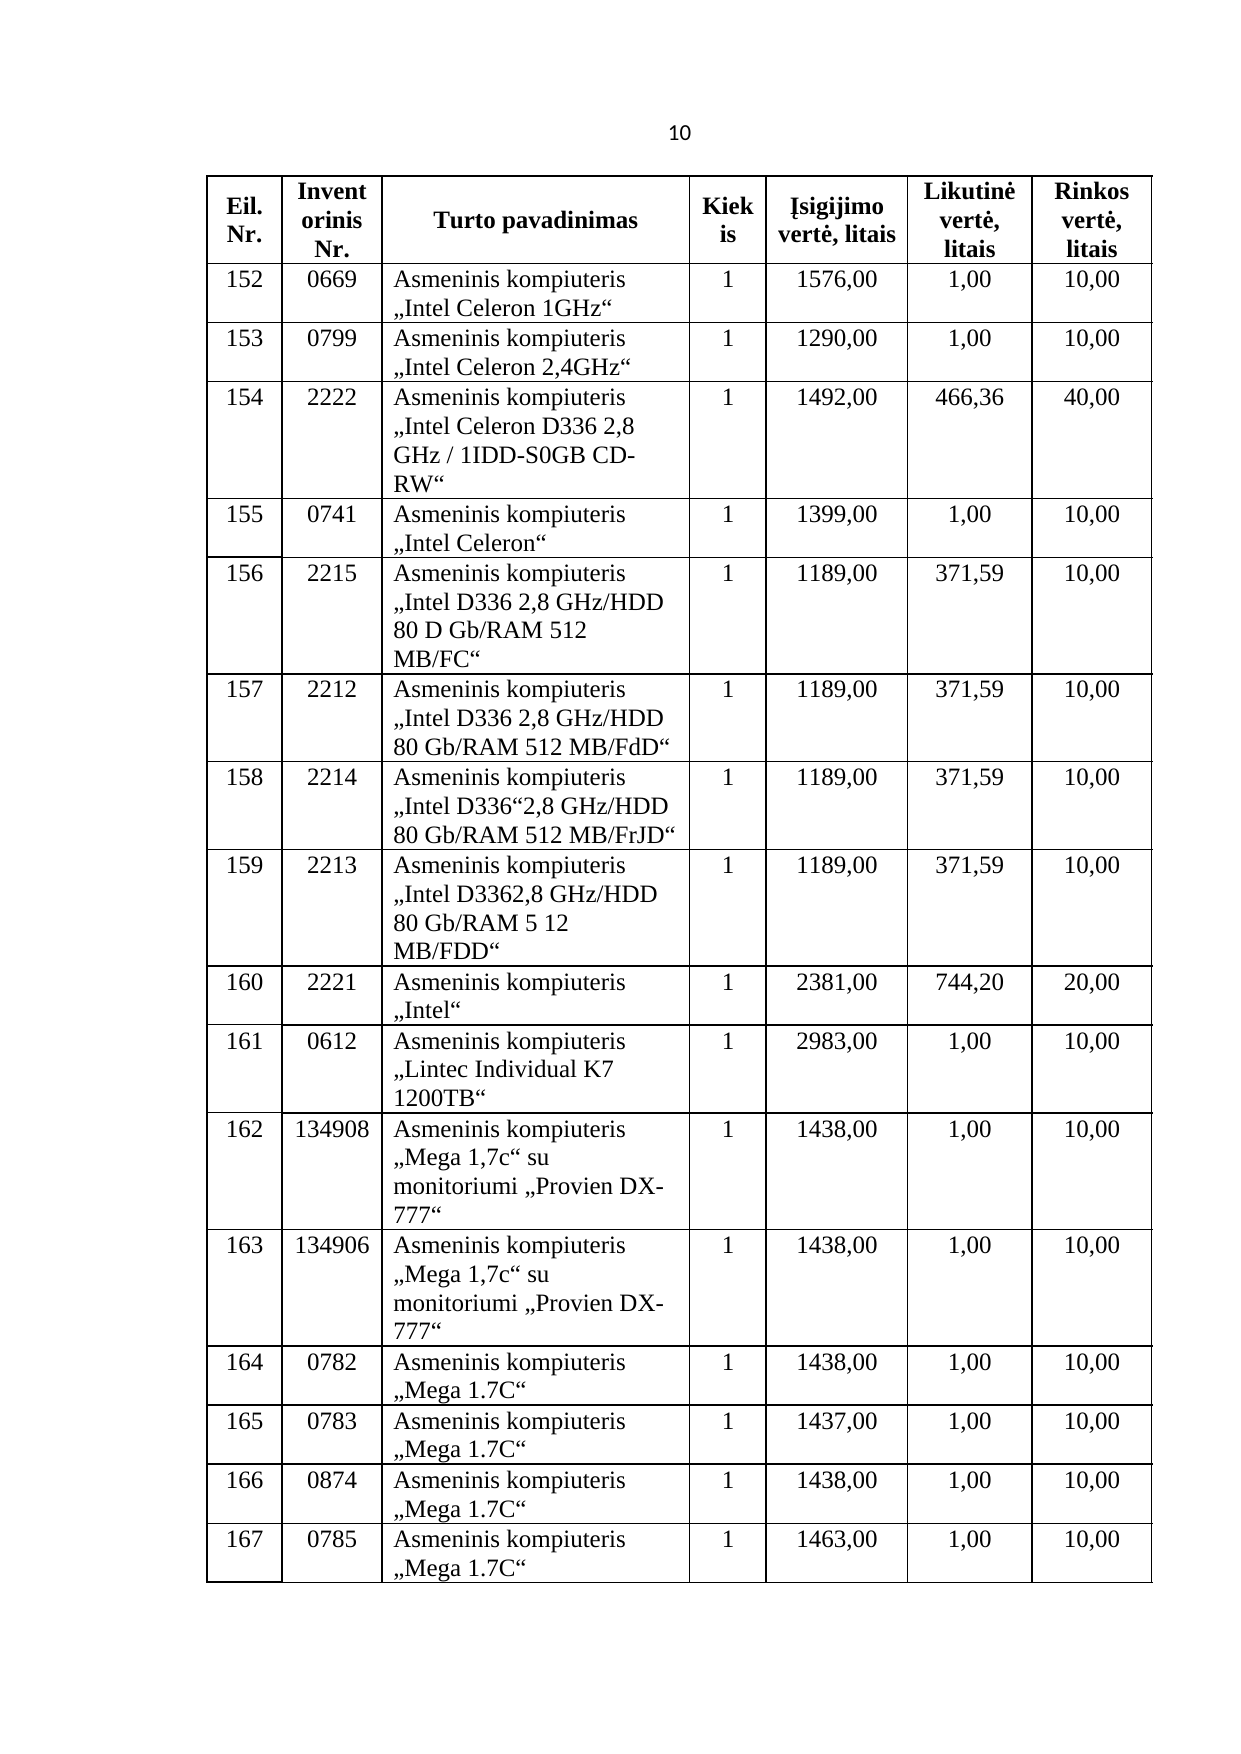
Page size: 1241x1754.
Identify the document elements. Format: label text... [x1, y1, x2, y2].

table_header Turto pavadinimas [383, 177, 689, 263]
table_cell 1290,00 [767, 323, 907, 381]
table_cell 0799 [283, 323, 381, 381]
table_cell 40,00 [1033, 382, 1151, 497]
table_cell 2381,00 [767, 967, 907, 1024]
table_cell 466,36 [908, 382, 1031, 497]
table_cell Asmeninis kompiuteris „Intel“ [383, 967, 689, 1024]
table_cell 10,00 [1033, 1114, 1151, 1229]
table_cell Asmeninis kompiuteris „Mega 1.7C“ [383, 1465, 689, 1522]
table_cell 134908 [283, 1114, 381, 1229]
table_header Kiekis [690, 177, 765, 263]
table_cell Asmeninis kompiuteris „Mega 1,7c“ su monitoriumi „Provien DX-777“ [383, 1114, 689, 1229]
table_cell 161 [208, 1025, 281, 1112]
table_cell 1 [690, 323, 765, 381]
table_header Inventorinis Nr. [283, 177, 381, 263]
table_cell 1 [690, 499, 765, 556]
table_cell 10,00 [1033, 850, 1151, 965]
table_cell 152 [208, 264, 281, 322]
table_cell 10,00 [1033, 1347, 1151, 1404]
table_cell 1 [690, 1230, 765, 1345]
table_cell 1438,00 [767, 1465, 907, 1522]
table_cell 0874 [283, 1465, 381, 1522]
table_cell 163 [208, 1230, 281, 1345]
table_cell 371,59 [908, 850, 1031, 965]
table_cell 2214 [283, 762, 381, 849]
table_cell 10,00 [1033, 323, 1151, 381]
table_cell 153 [208, 323, 281, 381]
table_cell 371,59 [908, 558, 1031, 673]
table_cell 1399,00 [767, 499, 907, 556]
table_cell Asmeninis kompiuteris „Intel Celeron D336 2,8 GHz / 1IDD-S0GB CD-RW“ [383, 382, 689, 497]
table_cell 162 [208, 1113, 281, 1229]
table_cell 1,00 [908, 1026, 1031, 1112]
table_cell Asmeninis kompiuteris „Intel D336“2,8 GHz/HDD 80 Gb/RAM 512 MB/FrJD“ [383, 762, 689, 849]
table_cell 1189,00 [767, 850, 907, 965]
table_cell 10,00 [1033, 675, 1151, 761]
table_cell 1438,00 [767, 1114, 907, 1229]
table_cell 1,00 [908, 323, 1031, 381]
table_cell 1,00 [908, 499, 1031, 556]
table_cell 1 [690, 558, 765, 673]
table_cell 156 [208, 558, 281, 673]
table_cell 1,00 [908, 264, 1031, 322]
table_cell 1189,00 [767, 675, 907, 761]
table_cell 2221 [283, 967, 381, 1024]
table_cell 160 [208, 967, 281, 1024]
table_cell Asmeninis kompiuteris „Intel D336 2,8 GHz/HDD 80 Gb/RAM 512 MB/FdD“ [383, 675, 689, 761]
table_cell Asmeninis kompiuteris „Lintec Individual K7 1200TB“ [383, 1026, 689, 1112]
table_cell 1,00 [908, 1114, 1031, 1229]
table_cell 1 [690, 762, 765, 849]
table_cell 10,00 [1033, 499, 1151, 556]
table_cell 167 [208, 1524, 281, 1581]
table_cell 2215 [283, 558, 381, 673]
table_cell 1,00 [908, 1406, 1031, 1463]
table_cell 20,00 [1033, 967, 1151, 1024]
table_cell 1189,00 [767, 558, 907, 673]
table_cell 158 [208, 762, 281, 849]
table_cell 1 [690, 382, 765, 497]
table_cell 1189,00 [767, 762, 907, 849]
table_cell Asmeninis kompiuteris „Intel Celeron 2,4GHz“ [383, 323, 689, 381]
table_cell 10,00 [1033, 558, 1151, 673]
table_cell 2212 [283, 675, 381, 761]
table_cell 1 [690, 1114, 765, 1229]
table_cell 1492,00 [767, 382, 907, 497]
table_cell 1,00 [908, 1347, 1031, 1404]
table_cell 10,00 [1033, 1230, 1151, 1345]
table_cell 10,00 [1033, 1406, 1151, 1463]
table_cell 1 [690, 675, 765, 761]
table_cell Asmeninis kompiuteris „Mega 1.7C“ [383, 1347, 689, 1404]
table_cell Asmeninis kompiuteris „Intel D3362,8 GHz/HDD 80 Gb/RAM 5 12 MB/FDD“ [383, 850, 689, 965]
table_cell 1438,00 [767, 1230, 907, 1345]
table_cell 159 [208, 850, 281, 965]
table_cell 155 [208, 499, 281, 556]
table_cell 10,00 [1033, 1524, 1151, 1581]
table_cell 165 [208, 1406, 281, 1463]
table_cell 164 [208, 1347, 281, 1404]
table_header Įsigijimo vertė, litais [767, 177, 907, 263]
table_cell 166 [208, 1465, 281, 1522]
table_cell Asmeninis kompiuteris „Intel D336 2,8 GHz/HDD 80 D Gb/RAM 512 MB/FC“ [383, 558, 689, 673]
table_cell 157 [208, 675, 281, 761]
table_cell 1 [690, 850, 765, 965]
table_cell 2222 [283, 382, 381, 497]
table_cell 0783 [283, 1406, 381, 1463]
table_cell 1 [690, 967, 765, 1024]
table_cell 1 [690, 1026, 765, 1112]
table_cell Asmeninis kompiuteris „Intel Celeron“ [383, 499, 689, 556]
table_cell Asmeninis kompiuteris „Intel Celeron 1GHz“ [383, 264, 689, 322]
table_cell 371,59 [908, 762, 1031, 849]
table_cell 154 [208, 382, 281, 497]
table_cell 0741 [283, 499, 381, 556]
table_cell 1463,00 [767, 1524, 907, 1581]
table_cell 0669 [283, 264, 381, 322]
table_cell Asmeninis kompiuteris „Mega 1,7c“ su monitoriumi „Provien DX-777“ [383, 1230, 689, 1345]
table_cell 1 [690, 1347, 765, 1404]
table_header Likutinė vertė, litais [908, 177, 1031, 263]
table_cell 1438,00 [767, 1347, 907, 1404]
table_header Eil. Nr. [208, 177, 281, 263]
table_cell 2213 [283, 850, 381, 965]
table_cell 1,00 [908, 1230, 1031, 1345]
table_cell 1,00 [908, 1465, 1031, 1522]
table_cell 1 [690, 264, 765, 322]
table_cell 134906 [283, 1230, 381, 1345]
table_cell 1 [690, 1524, 765, 1581]
table_cell 0612 [283, 1026, 381, 1112]
table_cell 0785 [283, 1524, 381, 1581]
table_cell 1 [690, 1465, 765, 1522]
table_cell 1576,00 [767, 264, 907, 322]
table_cell 10,00 [1033, 1465, 1151, 1522]
table_cell 1,00 [908, 1524, 1031, 1581]
table_cell 0782 [283, 1347, 381, 1404]
table_cell 2983,00 [767, 1026, 907, 1112]
table_cell 1 [690, 1406, 765, 1463]
table_cell 10,00 [1033, 264, 1151, 322]
table_cell Asmeninis kompiuteris „Mega 1.7C“ [383, 1524, 689, 1581]
table_cell 10,00 [1033, 1026, 1151, 1112]
table_cell 371,59 [908, 675, 1031, 761]
table_cell Asmeninis kompiuteris „Mega 1.7C“ [383, 1406, 689, 1463]
table_header Rinkos vertė, litais [1033, 177, 1151, 263]
table_cell 1437,00 [767, 1406, 907, 1463]
table_cell 744,20 [908, 967, 1031, 1024]
table_cell 10,00 [1033, 762, 1151, 849]
